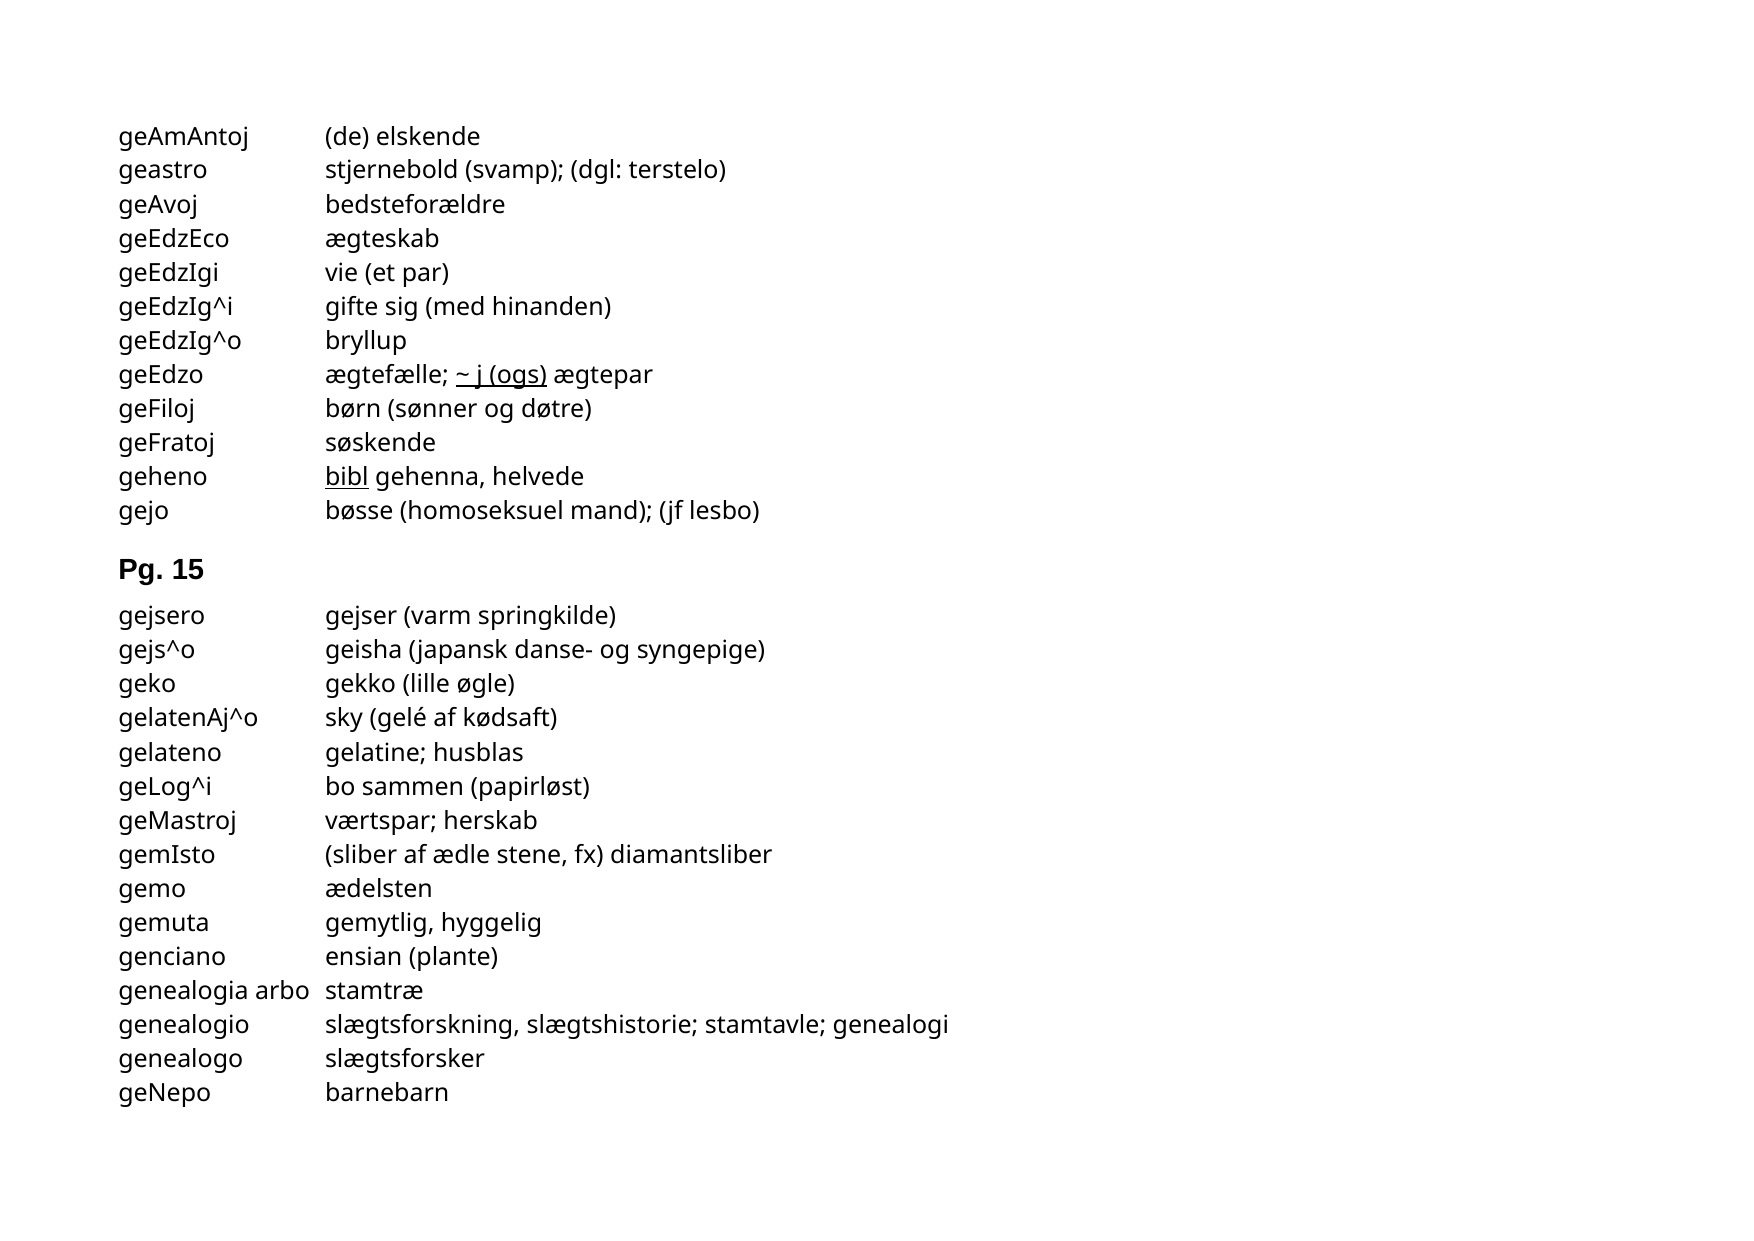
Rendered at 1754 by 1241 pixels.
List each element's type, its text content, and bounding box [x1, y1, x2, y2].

text geEdzIgi vie (et par) [118, 254, 1636, 288]
text geAmAntoj (de) elskende [118, 118, 1636, 152]
text geheno bibl gehenna, helvede [118, 459, 1636, 493]
text geLog^i bo sammen (papirløst) [118, 768, 1636, 802]
subtitle Pg. 15 [118, 552, 1636, 585]
text geAvoj bedsteforældre [118, 186, 1636, 220]
text gejs^o geisha (japansk danse- og syngepige) [118, 632, 1636, 666]
text genealogia arbo stamtræ [118, 973, 1636, 1007]
text genealogio slægtsforskning, slægtshistorie; stamtavle; genealogi [118, 1007, 1636, 1041]
text genciano ensian (plante) [118, 938, 1636, 973]
text gelatenAj^o sky (gelé af kødsaft) [118, 700, 1636, 734]
text geFiloj børn (sønner og døtre) [118, 391, 1636, 425]
text geFratoj søskende [118, 425, 1636, 459]
text gemo ædelsten [118, 870, 1636, 904]
text gelateno gelatine; husblas [118, 734, 1636, 768]
text geko gekko (lille øgle) [118, 666, 1636, 700]
text geMastroj værtspar; herskab [118, 802, 1636, 836]
text genealogo slægtsforsker [118, 1041, 1636, 1075]
text geEdzEco ægteskab [118, 220, 1636, 254]
text gemuta gemytlig, hyggelig [118, 904, 1636, 938]
text geNepo barnebarn [118, 1075, 1636, 1109]
text geastro stjernebold (svamp); (dgl: terstelo) [118, 152, 1636, 186]
text gejsero gejser (varm springkilde) [118, 598, 1636, 632]
text geEdzIg^i gifte sig (med hinanden) [118, 288, 1636, 322]
text geEdzo ægtefælle; ~ j (ogs) ægtepar [118, 357, 1636, 391]
text gejo bøsse (homoseksuel mand); (jf lesbo) [118, 493, 1636, 527]
text gemIsto (sliber af ædle stene, fx) diamantsliber [118, 836, 1636, 870]
text geEdzIg^o bryllup [118, 322, 1636, 357]
